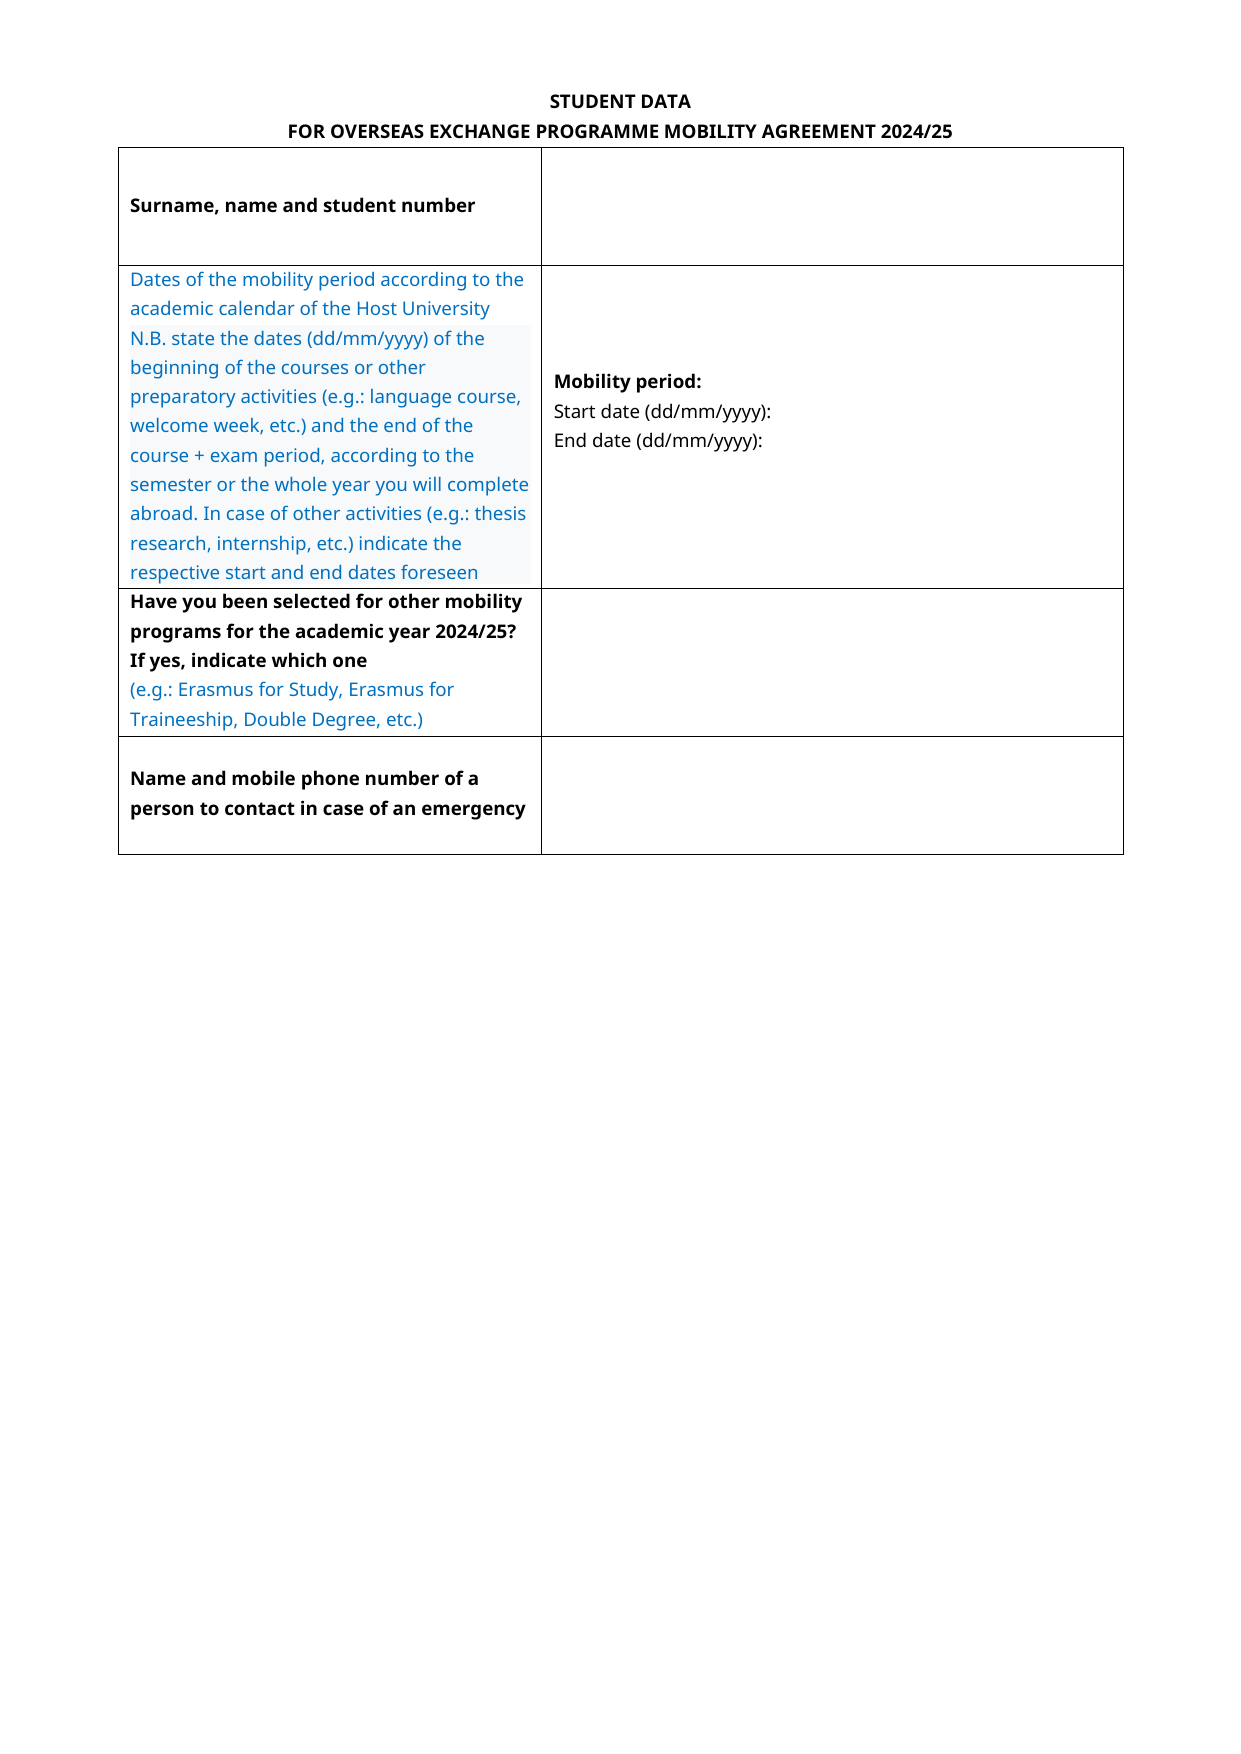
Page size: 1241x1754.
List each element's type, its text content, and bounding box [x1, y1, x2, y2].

table_cell [542, 737, 1123, 854]
table_cell [542, 589, 1123, 736]
table_cell Name and mobile phone number of a person to contact in case of an emergency [119, 737, 541, 854]
text FOR OVERSEAS EXCHANGE PROGRAMME MOBILITY AGREEMENT 2024/25 [118, 118, 1122, 143]
table_header [542, 148, 1123, 265]
table_cell Mobility period: Start date (dd/mm/yyyy): End date (dd/mm/yyyy): [542, 266, 1123, 588]
text STUDENT DATA [118, 89, 1122, 114]
table_cell Dates of the mobility period according to the academic calendar of the Host University N.B. state the dates (dd/mm/yyyy) of the beginning of the courses or other preparatory activities (e.g.: language course, welcome week, etc.) and the end of the course + exam period, according to the semester or the whole year you will complete abroad. In case of other activities (e.g.: thesis research, internship, etc.) indicate the respective start and end dates foreseen [119, 266, 541, 588]
table_cell Have you been selected for other mobility programs for the academic year 2024/25? If yes, indicate which one (e.g.: Erasmus for Study, Erasmus for Traineeship, Double Degree, etc.) [119, 589, 541, 736]
table_header Surname, name and student number [119, 148, 541, 265]
